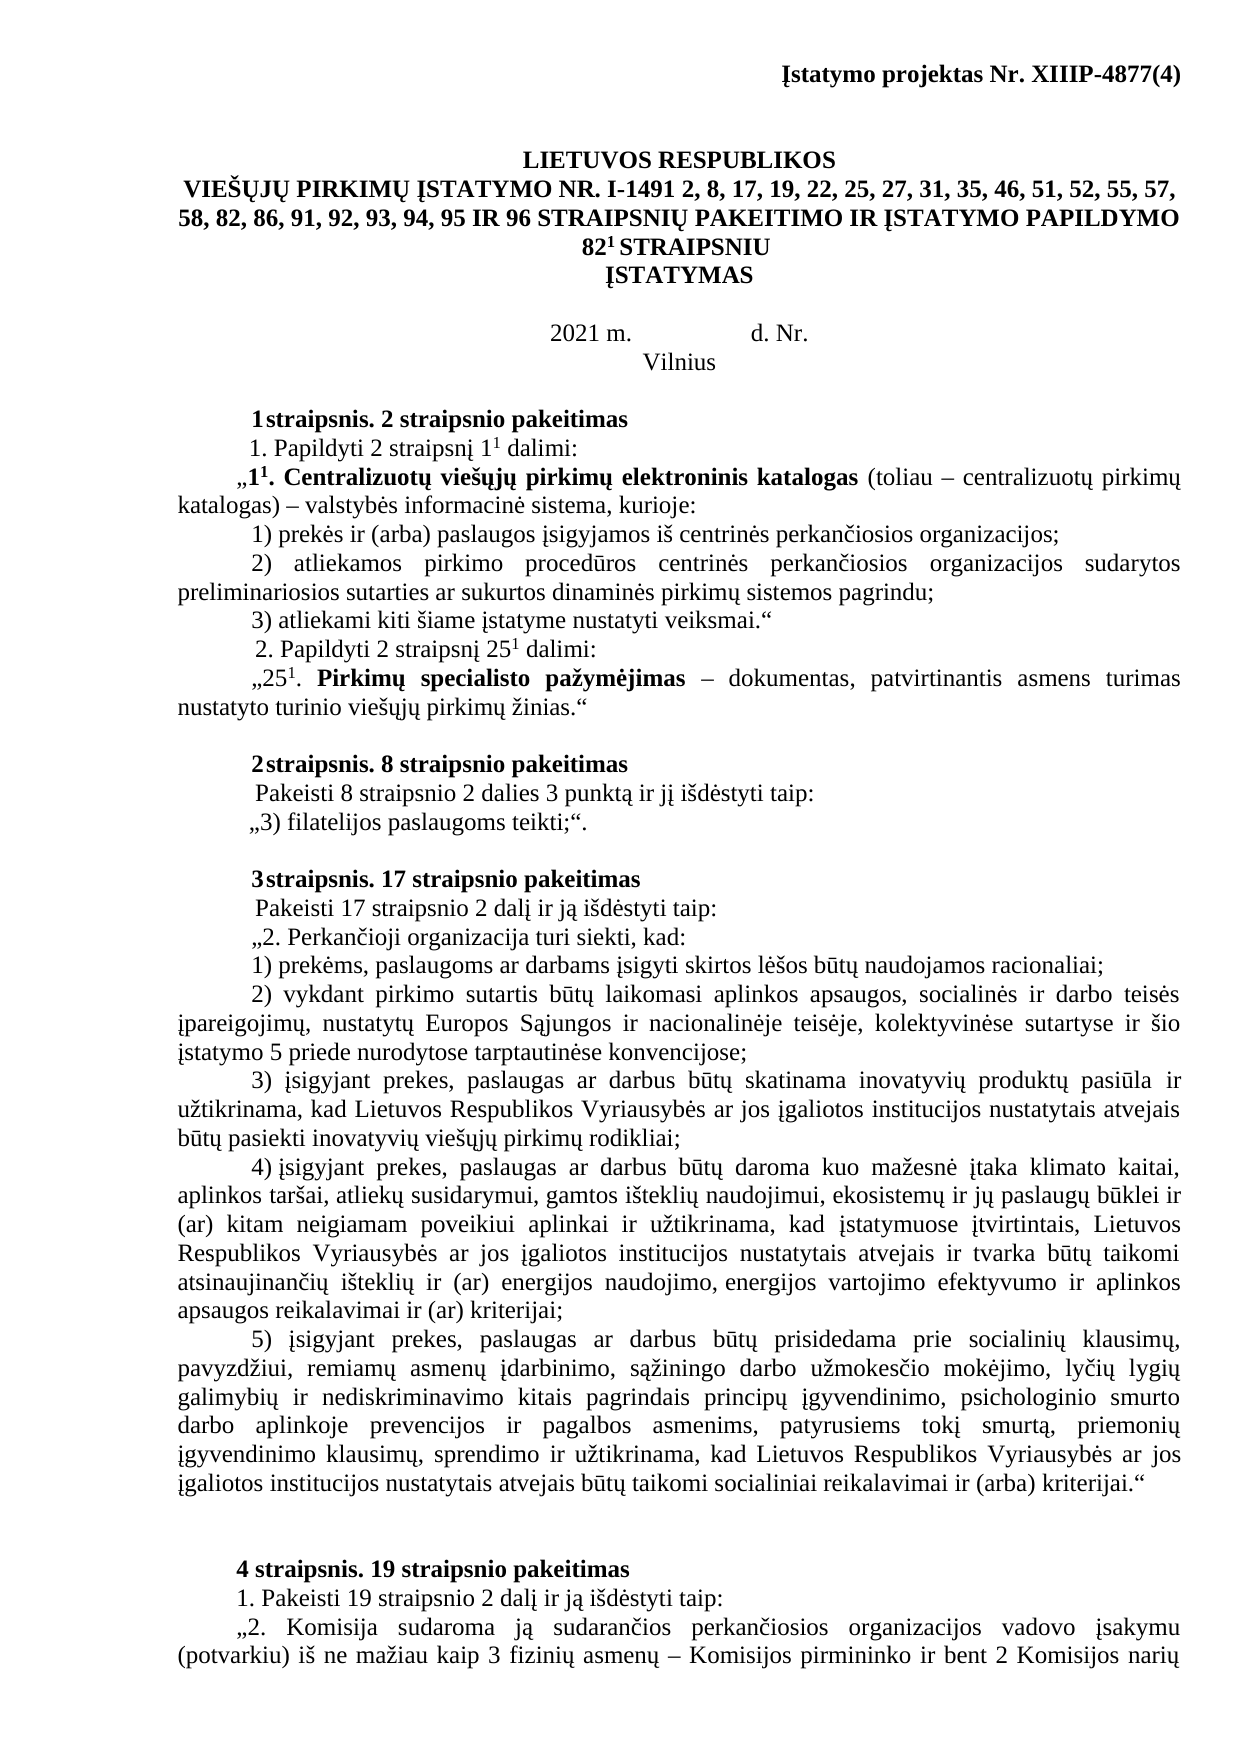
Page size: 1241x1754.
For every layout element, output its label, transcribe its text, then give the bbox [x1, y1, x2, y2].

text 2. Papildyti 2 straipsnį 251 dalimi: [236, 634, 1181, 663]
text 3) atliekami kiti šiame įstatyme nustatyti veiksmai.“ [251, 605, 1181, 634]
text 3) įsigyjant prekes, paslaugas ar darbus būtų skatinama inovatyvių produktų pasiūla ir užtikrinama, kad Lietuvos Respublikos Vyriausybės ar jos įgaliotos institucijos nustatytais atvejais būtų pasiekti inovatyvių viešųjų pirkimų rodikliai; [177, 1065, 1181, 1152]
text 2) atliekamos pirkimo procedūros centrinės perkančiosios organizacijos sudarytos preliminariosios sutarties ar sukurtos dinaminės pirkimų sistemos pagrindu; [177, 548, 1181, 605]
text Lietuvos Respublikos [177, 145, 1181, 174]
text „251. Pirkimų specialisto pažymėjimas – dokumentas, patvirtinantis asmens turimas nustatyto turinio viešųjų pirkimų žinias.“ [177, 663, 1181, 720]
text 2021 m. d. Nr. [177, 318, 1181, 347]
text 2) vykdant pirkimo sutartis būtų laikomasi aplinkos apsaugos, socialinės ir darbo teisės įpareigojimų, nustatytų Europos Sąjungos ir nacionalinėje teisėje, kolektyvinėse sutartyse ir šio įstatymo 5 priede nurodytose tarptautinėse konvencijose; [177, 979, 1181, 1065]
text 4 straipsnis. 19 straipsnio pakeitimas [177, 1554, 1181, 1583]
text 1. Pakeisti 19 straipsnio 2 dalį ir ją išdėstyti taip: [177, 1583, 1181, 1612]
text Įstatymo projektas Nr. XIIIP-4877(4) [177, 59, 1181, 88]
text viešųjų pirkimų įstatymo Nr. I-1491 2, 8, 17, 19, 22, 25, 27, 31, 35, 46, 51, 52, 55, 57, 58, 82, 86, 91, 92, 93, 94, 95 IR 96 straipsnių pakeitimo ir įstatymo papildymo 821 straipsniU [177, 174, 1181, 260]
text įstatymas [177, 260, 1181, 289]
text 3 straipsnis. 17 straipsnio pakeitimas [251, 864, 1181, 893]
text 5) įsigyjant prekes, paslaugas ar darbus būtų prisidedama prie socialinių klausimų, pavyzdžiui, remiamų asmenų įdarbinimo, sąžiningo darbo užmokesčio mokėjimo, lyčių lygių galimybių ir nediskriminavimo kitais pagrindais principų įgyvendinimo, psichologinio smurto darbo aplinkoje prevencijos ir pagalbos asmenims, patyrusiems tokį smurtą, priemonių įgyvendinimo klausimų, sprendimo ir užtikrinama, kad Lietuvos Respublikos Vyriausybės ar jos įgaliotos institucijos nustatytais atvejais būtų taikomi socialiniai reikalavimai ir (arba) kriterijai.“ [177, 1324, 1181, 1497]
text 1) prekės ir (arba) paslaugos įsigyjamos iš centrinės perkančiosios organizacijos; [251, 519, 1181, 548]
text 1) prekėms, paslaugoms ar darbams įsigyti skirtos lėšos būtų naudojamos racionaliai; [192, 950, 1181, 979]
text 1 straipsnis. 2 straipsnio pakeitimas [251, 404, 1181, 433]
text „11. Centralizuotų viešųjų pirkimų elektroninis katalogas (toliau – centralizuotų pirkimų katalogas) – valstybės informacinė sistema, kurioje: [177, 462, 1181, 519]
text Vilnius [177, 347, 1181, 375]
text Pakeisti 17 straipsnio 2 dalį ir ją išdėstyti taip: [192, 893, 1181, 922]
text 4) įsigyjant prekes, paslaugas ar darbus būtų daroma kuo mažesnė įtaka klimato kaitai, aplinkos taršai, atliekų susidarymui, gamtos išteklių naudojimui, ekosistemų ir jų paslaugų būklei ir (ar) kitam neigiamam poveikiui aplinkai ir užtikrinama, kad įstatymuose įtvirtintais, Lietuvos Respublikos Vyriausybės ar jos įgaliotos institucijos nustatytais atvejais ir tvarka būtų taikomi atsinaujinančių išteklių ir (ar) energijos naudojimo, energijos vartojimo efektyvumo ir aplinkos apsaugos reikalavimai ir (ar) kriterijai; [177, 1152, 1181, 1324]
text „2. Perkančioji organizacija turi siekti, kad: [192, 922, 1181, 950]
text 2 straipsnis. 8 straipsnio pakeitimas [251, 749, 1181, 778]
list Pakeisti 8 straipsnio 2 dalies 3 punktą ir jį išdėstyti taip: [236, 778, 1181, 807]
text „2. Komisija sudaroma ją sudarančios perkančiosios organizacijos vadovo įsakymu (potvarkiu) iš ne mažiau kaip 3 fizinių asmenų – Komisijos pirmininko ir bent 2 Komisijos narių [177, 1612, 1181, 1669]
text „3) filatelijos paslaugoms teikti;“. [177, 807, 1181, 835]
text 1. Papildyti 2 straipsnį 11 dalimi: [236, 433, 1181, 462]
